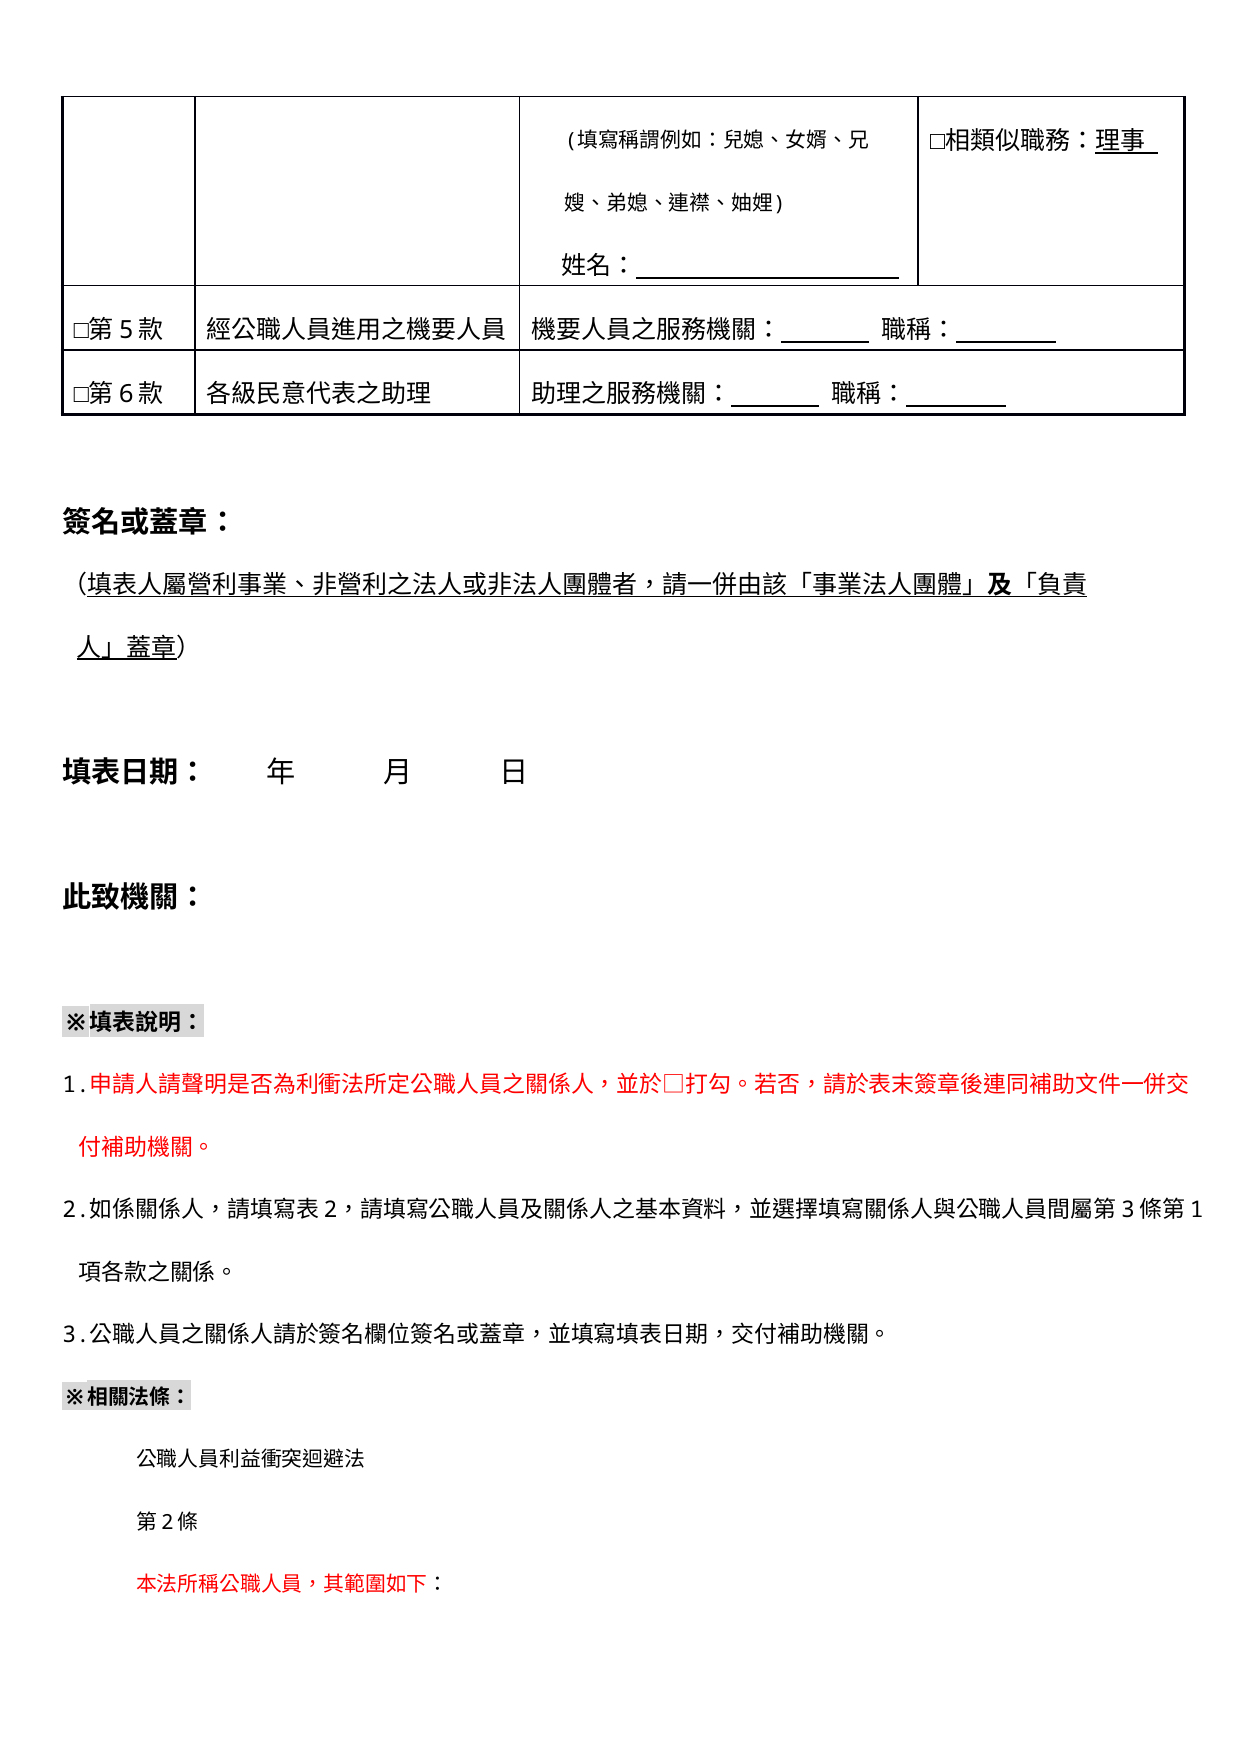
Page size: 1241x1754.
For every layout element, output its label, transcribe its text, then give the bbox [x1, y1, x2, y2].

text （填表人屬營利事業、非營利之法人或非法人團體者，請一併由該「事業法人團體」及「負責人」蓋章） [62, 541, 1110, 666]
table_cell □相類似職務：理事 [919, 97, 1183, 285]
table_cell 各級民意代表之助理 [196, 351, 519, 413]
table_cell □第6款 [64, 351, 194, 413]
text 1.申請人請聲明是否為利衝法所定公職人員之關係人，並於□打勾。若否，請於表末簽章後連同補助文件一併交付補助機關。 [62, 1041, 1204, 1166]
text 公職人員利益衝突迴避法 [136, 1416, 1110, 1478]
text 2.如係關係人，請填寫表2，請填寫公職人員及關係人之基本資料，並選擇填寫關係人與公職人員間屬第3條第1項各款之關係。 [62, 1166, 1204, 1291]
table_cell 機要人員之服務機關： 職稱： [520, 286, 1183, 349]
table_cell 助理之服務機關： 職稱： [520, 351, 1183, 413]
text 第2條 [136, 1478, 1110, 1541]
text 3.公職人員之關係人請於簽名欄位簽名或蓋章，並填寫填表日期，交付補助機關。 [62, 1291, 1204, 1353]
table_cell □第5款 [64, 286, 194, 349]
table_cell [64, 97, 194, 285]
text ※填表說明： [62, 978, 1110, 1041]
text 簽名或蓋章： [62, 478, 1110, 541]
table_cell [196, 97, 519, 285]
text 本法所稱公職人員，其範圍如下： [136, 1541, 1110, 1603]
table_cell (填寫稱謂例如：兒媳、女婿、兄嫂、弟媳、連襟、妯娌) 姓名： [520, 97, 917, 285]
text 填表日期： 年 月 日 [62, 728, 1110, 791]
text 此致機關： [62, 853, 1110, 916]
text ※相關法條： [62, 1353, 1204, 1416]
table_cell 經公職人員進用之機要人員 [196, 286, 519, 349]
